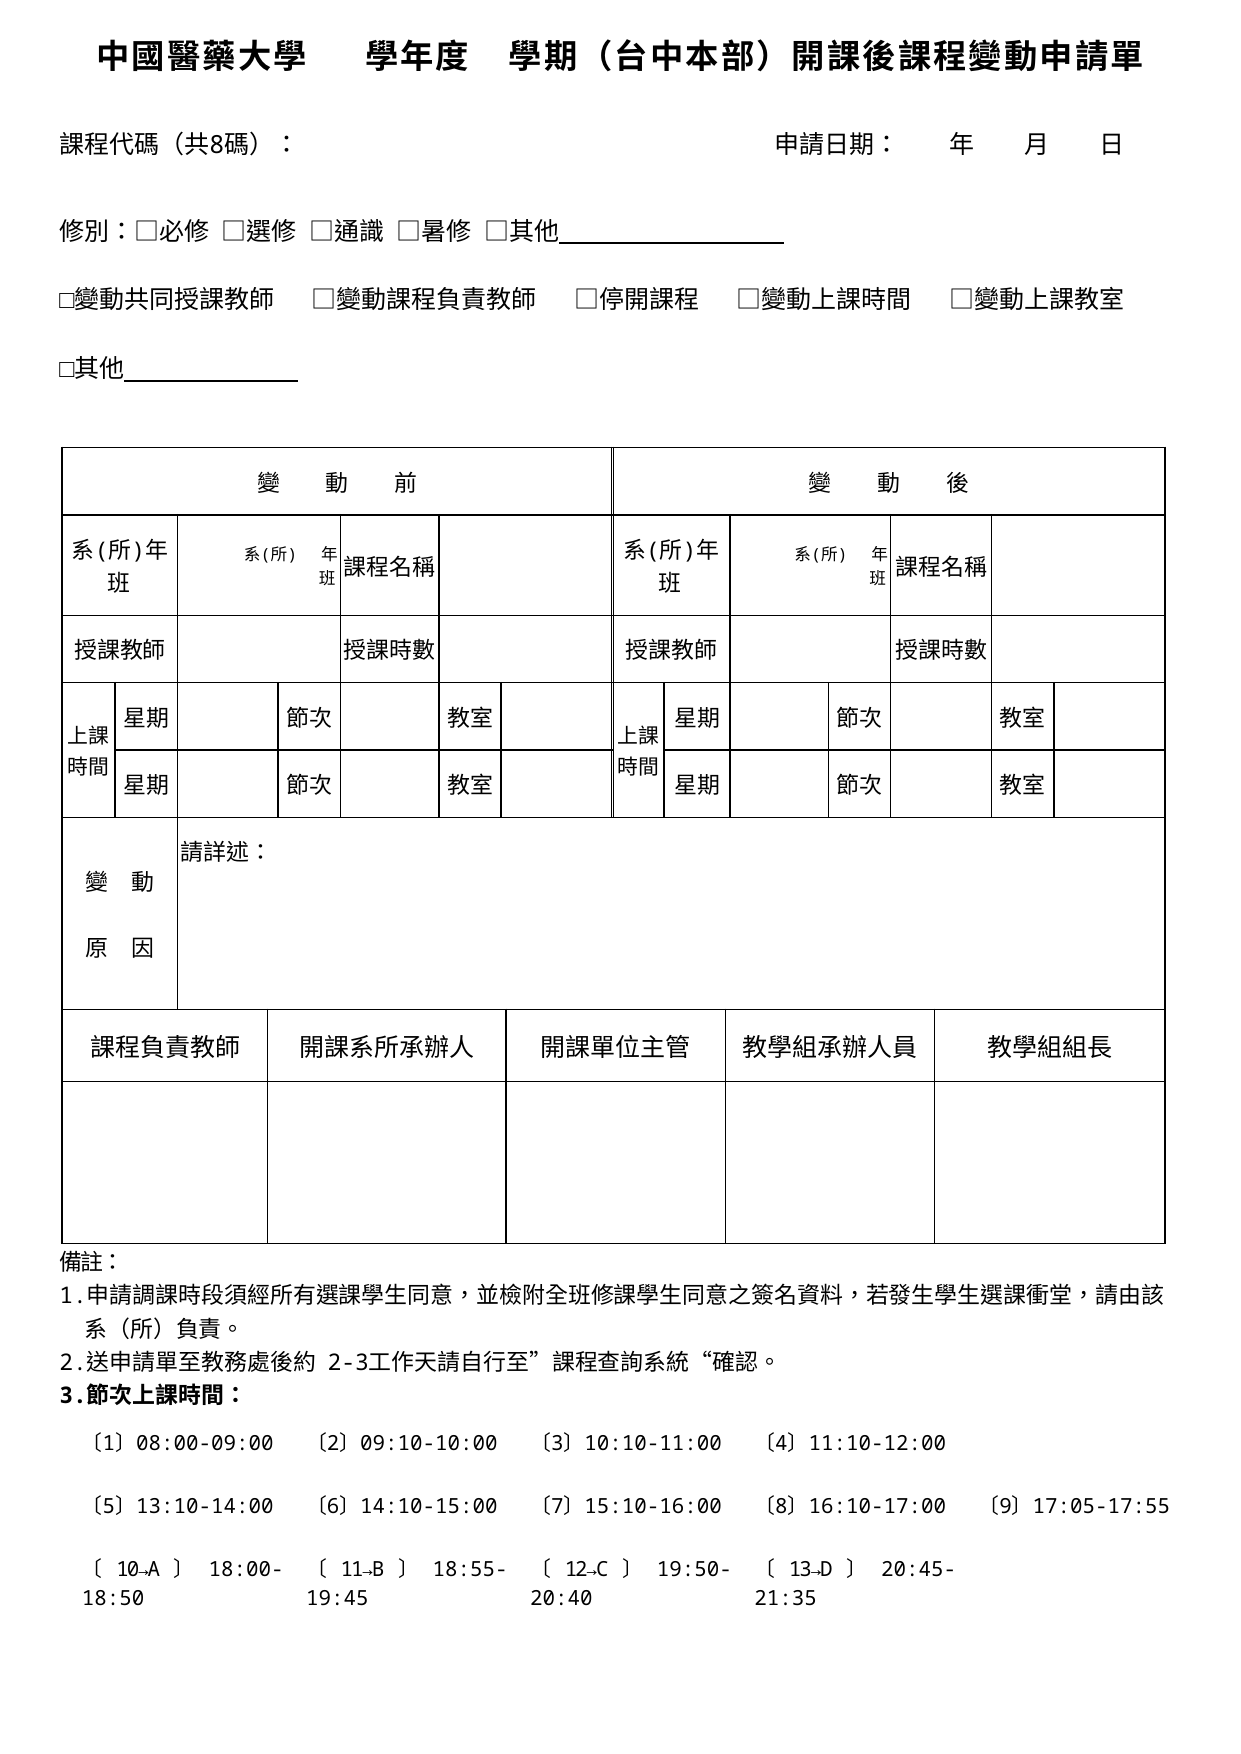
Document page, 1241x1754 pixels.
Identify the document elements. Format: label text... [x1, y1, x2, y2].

table_cell [731, 751, 828, 816]
table_header 〔1〕08:00-09:00 [70, 1410, 294, 1473]
table_cell [440, 616, 611, 682]
table_header 〔2〕09:10-10:00 [295, 1410, 519, 1473]
text 課程代碼（共8碼）： 申請日期： 年 月 日 [59, 124, 1181, 161]
table_cell [1055, 683, 1164, 749]
table_cell 節次 [279, 751, 340, 816]
table_cell 開課單位主管 [507, 1010, 725, 1081]
table_cell 〔8〕16:10-17:00 [743, 1473, 967, 1536]
table_cell 系(所)年班 [614, 516, 729, 614]
table_cell [992, 516, 1164, 614]
table_cell 〔11→B〕18:55-19:45 [295, 1536, 519, 1627]
table_cell 節次 [829, 751, 890, 816]
table_header 〔4〕11:10-12:00 [743, 1410, 967, 1473]
table_cell 系(所) 年 班 [731, 516, 890, 614]
text 請 [59, 401, 1181, 434]
table_cell 〔7〕15:10-16:00 [519, 1473, 743, 1536]
table_cell 上課時間 [614, 683, 663, 816]
table_cell 星期 [116, 683, 177, 749]
table_cell 授課時數 [891, 616, 991, 682]
table_cell 教學組承辦人員 [726, 1010, 934, 1081]
table_cell 教學組組長 [935, 1010, 1164, 1081]
table_cell 節次 [829, 683, 890, 749]
table_cell [507, 1082, 725, 1242]
table_cell [502, 683, 611, 749]
text 中國醫藥大學 學年度 學期（台中本部）開課後課程變動申請單 [59, 29, 1181, 78]
table_cell 〔12→C〕19:50-20:40 [519, 1536, 743, 1627]
table_cell [935, 1082, 1164, 1242]
table_cell 〔10→A〕18:00-18:50 [70, 1536, 294, 1627]
table_cell [341, 683, 438, 749]
table_cell [178, 616, 340, 682]
table_cell 節次 [279, 683, 340, 749]
table_cell [992, 616, 1164, 682]
text □變動共同授課教師 □變動課程負責教師 □停開課程 □變動上課時間 □變動上課教室 [59, 280, 1181, 316]
table_cell [731, 616, 890, 682]
table_cell 系(所)年班 [63, 516, 177, 614]
table_cell 授課時數 [341, 616, 438, 682]
table_cell 請詳述： [178, 818, 1164, 1008]
table_cell [731, 683, 828, 749]
table_cell [967, 1536, 1191, 1627]
table_cell 教室 [992, 683, 1053, 749]
table_cell [726, 1082, 934, 1242]
table_header 〔3〕10:10-11:00 [519, 1410, 743, 1473]
table_cell 星期 [665, 683, 729, 749]
text 1.申請調課時段須經所有選課學生同意，並檢附全班修課學生同意之簽名資料，若發生學生選課衝堂，請由該系（所）負責。 [59, 1277, 1181, 1344]
table_cell [178, 683, 277, 749]
table_cell 授課教師 [614, 616, 729, 682]
table_header 變 動 前 [63, 448, 611, 514]
text 2.送申請單至教務處後約 2-3工作天請自行至”課程查詢系統“確認。 [59, 1344, 1181, 1377]
table_cell 星期 [665, 751, 729, 816]
table_cell [178, 751, 277, 816]
table_cell 教室 [440, 683, 500, 749]
table_cell 〔5〕13:10-14:00 [70, 1473, 294, 1536]
table_cell 課程負責教師 [63, 1010, 267, 1081]
text 3.節次上課時間： [59, 1377, 1181, 1410]
table_cell 〔6〕14:10-15:00 [295, 1473, 519, 1536]
table_cell 教室 [440, 751, 500, 816]
table_cell 星期 [116, 751, 177, 816]
table_cell 課程名稱 [891, 516, 991, 614]
table_cell 系(所) 年 班 [178, 516, 340, 614]
table_cell [891, 751, 991, 816]
table_cell 上課時間 [63, 683, 114, 816]
text □其他 [59, 348, 1181, 385]
text 備註： [59, 1244, 1181, 1277]
table_cell [891, 683, 991, 749]
table_cell 變 動 原 因 [63, 818, 177, 1008]
table_cell [341, 751, 438, 816]
table_cell 〔13→D〕20:45-21:35 [743, 1536, 967, 1627]
table_cell [502, 751, 611, 816]
table_header 變 動 後 [614, 448, 1164, 514]
table_cell [440, 516, 611, 614]
text 修別：□必修 □選修 □通識 □暑修 □其他 11 [59, 211, 1181, 247]
table_cell 開課系所承辦人 [268, 1010, 505, 1081]
table_cell [63, 1082, 267, 1242]
table_cell 課程名稱 [341, 516, 438, 614]
table_cell 〔9〕17:05-17:55 [967, 1473, 1191, 1536]
table_cell [1055, 751, 1164, 816]
table_header [967, 1410, 1191, 1473]
table_cell [268, 1082, 505, 1242]
table_cell 教室 [992, 751, 1053, 816]
table_cell 授課教師 [63, 616, 177, 682]
